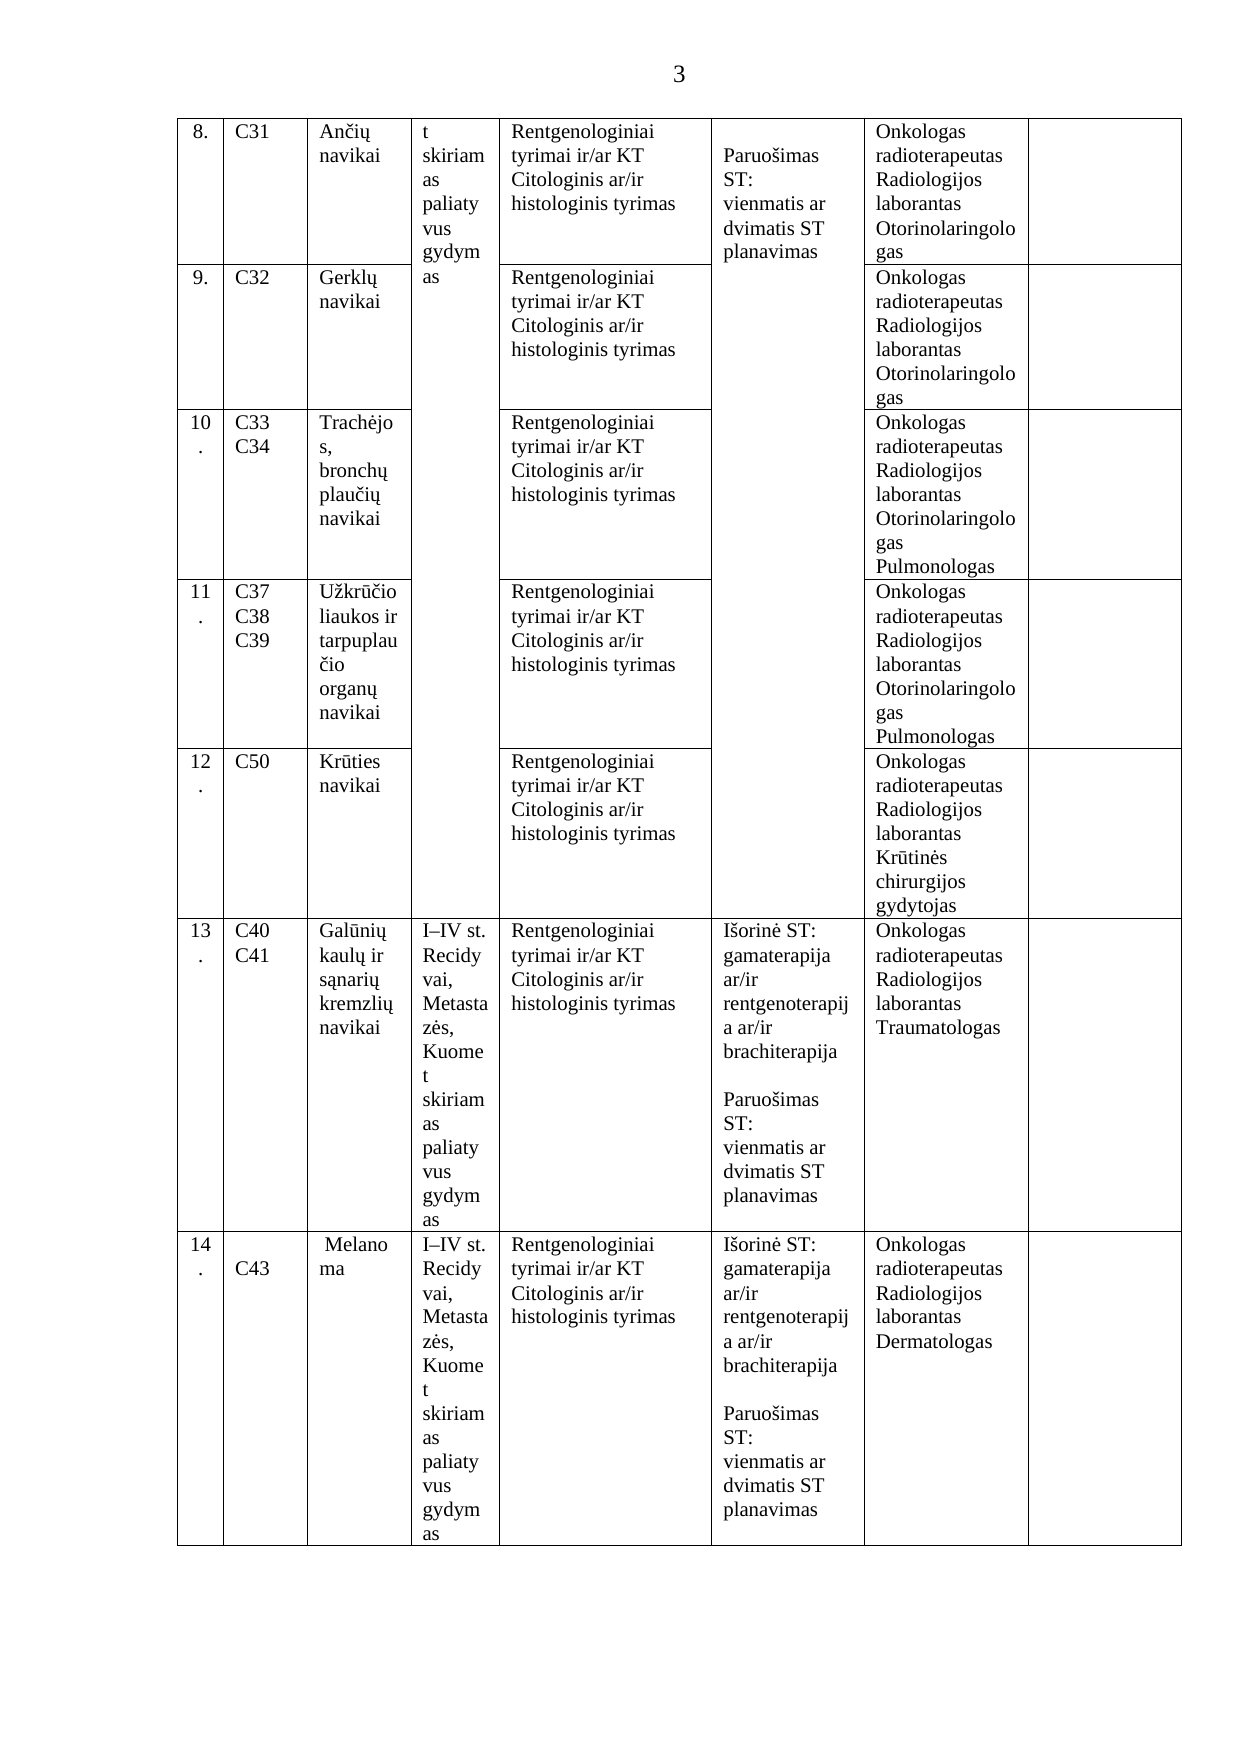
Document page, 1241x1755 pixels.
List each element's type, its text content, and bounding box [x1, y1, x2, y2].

table_cell Onkologas radioterapeutas Radiologijos laborantas Dermatologas [865, 1232, 1028, 1545]
table_cell Rentgenologiniai tyrimai ir/ar KT Citologinis ar/ir histologinis tyrimas [500, 580, 711, 748]
table_cell Rentgenologiniai tyrimai ir/ar KT Citologinis ar/ir histologinis tyrimas [500, 1232, 711, 1545]
table_cell Krūties navikai [308, 749, 411, 917]
table_cell Galūnių kaulų ir sąnarių kremzlių navikai [308, 919, 411, 1231]
table_cell Gerklų navikai [308, 265, 411, 409]
table_cell C40 C41 [224, 919, 307, 1231]
table_cell [1029, 119, 1181, 263]
table_cell [1029, 580, 1181, 748]
table_cell Onkologas radioterapeutas Radiologijos laborantas Traumatologas [865, 919, 1028, 1231]
table_cell Rentgenologiniai tyrimai ir/ar KT Citologinis ar/ir histologinis tyrimas [500, 749, 711, 917]
table_cell Onkologas radioterapeutas Radiologijos laborantas Otorinolaringologas Pulmonologas [865, 410, 1028, 578]
table_cell Užkrūčio liaukos ir tarpuplaučio organų navikai [308, 580, 411, 748]
table_cell [1029, 919, 1181, 1231]
table_cell Onkologas radioterapeutas Radiologijos laborantas Otorinolaringologas [865, 119, 1028, 263]
table_cell Paruošimas ST: vienmatis ar dvimatis ST planavimas [712, 119, 864, 917]
table_cell Rentgenologiniai tyrimai ir/ar KT Citologinis ar/ir histologinis tyrimas [500, 119, 711, 263]
table_cell Išorinė ST: gamaterapija ar/ir rentgenoterapija ar/ir brachiterapija Paruošimas ST: vienmatis ar dvimatis ST planavimas [712, 919, 864, 1231]
table_cell Trachėjos, bronchų plaučių navikai [308, 410, 411, 578]
table_cell 11. [178, 580, 223, 748]
table_cell C50 [224, 749, 307, 917]
table_cell C43 [224, 1232, 307, 1545]
table_cell C33 C34 [224, 410, 307, 578]
table_cell 10. [178, 410, 223, 578]
table_cell t skiriamas paliatyvus gydymas [412, 119, 499, 917]
table_cell [1029, 1232, 1181, 1545]
table_cell 13. [178, 919, 223, 1231]
table_cell Onkologas radioterapeutas Radiologijos laborantas Otorinolaringologas [865, 265, 1028, 409]
table_cell Melanoma [308, 1232, 411, 1545]
table_cell Ančių navikai [308, 119, 411, 263]
table_cell 14. [178, 1232, 223, 1545]
table_cell C37 C38 C39 [224, 580, 307, 748]
table_cell Onkologas radioterapeutas Radiologijos laborantas Otorinolaringologas Pulmonologas [865, 580, 1028, 748]
table_cell I–IV st. Recidyvai, Metastazės, Kuomet skiriamas paliatyvus gydymas [412, 1232, 499, 1545]
table_cell [1029, 265, 1181, 409]
table_cell Rentgenologiniai tyrimai ir/ar KT Citologinis ar/ir histologinis tyrimas [500, 410, 711, 578]
table_cell [1029, 410, 1181, 578]
table_cell [1029, 749, 1181, 917]
table_cell Onkologas radioterapeutas Radiologijos laborantas Krūtinės chirurgijos gydytojas [865, 749, 1028, 917]
table_cell 9. [178, 265, 223, 409]
table_cell Rentgenologiniai tyrimai ir/ar KT Citologinis ar/ir histologinis tyrimas [500, 265, 711, 409]
table_cell Rentgenologiniai tyrimai ir/ar KT Citologinis ar/ir histologinis tyrimas [500, 919, 711, 1231]
table_cell Išorinė ST: gamaterapija ar/ir rentgenoterapija ar/ir brachiterapija Paruošimas ST: vienmatis ar dvimatis ST planavimas [712, 1232, 864, 1545]
table_cell 8. [178, 119, 223, 263]
table_cell 12. [178, 749, 223, 917]
table_cell C32 [224, 265, 307, 409]
table_cell C31 [224, 119, 307, 263]
table_cell I–IV st. Recidyvai, Metastazės, Kuomet skiriamas paliatyvus gydymas [412, 919, 499, 1231]
